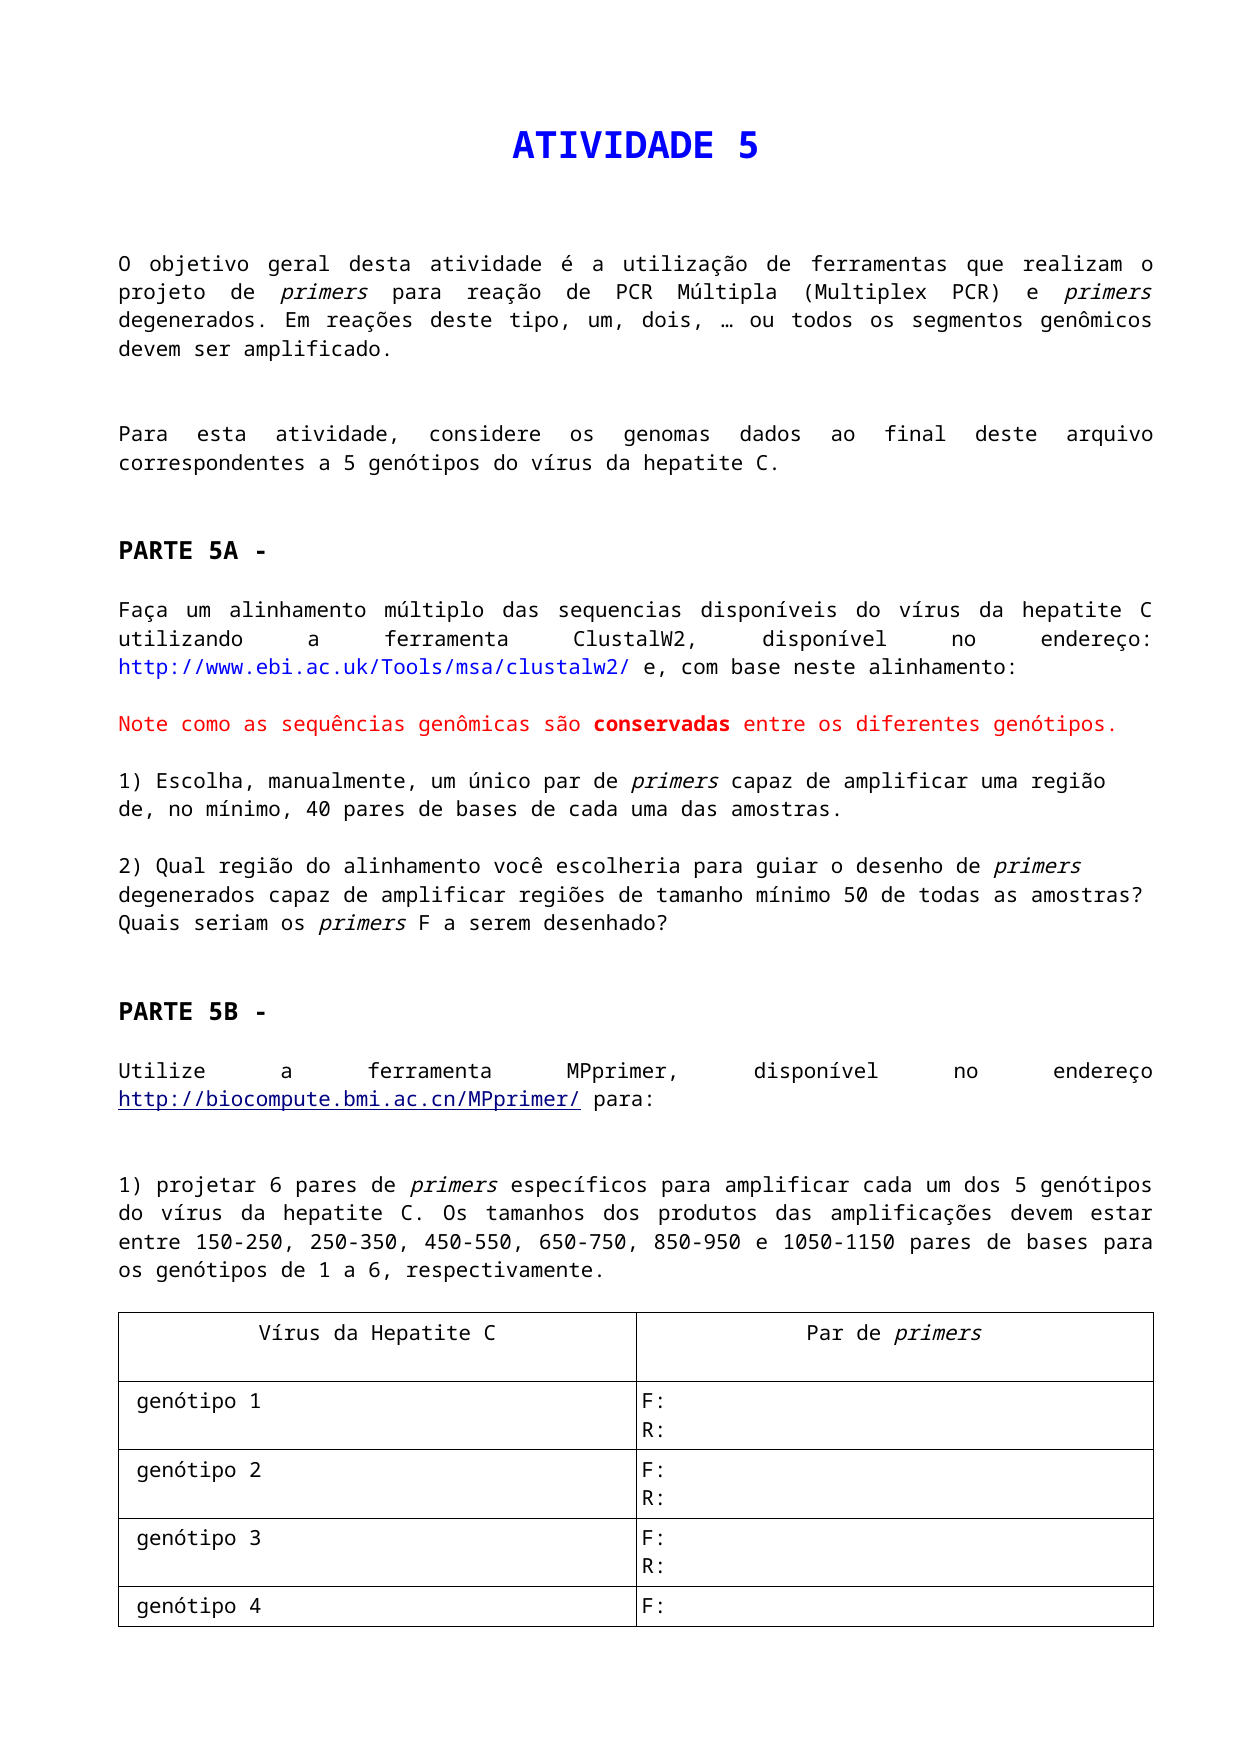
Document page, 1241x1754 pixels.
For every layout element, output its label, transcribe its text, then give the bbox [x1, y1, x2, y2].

text Para esta atividade, considere os genomas dados ao final deste arquivo correspondentes a 5 genótipos do vírus da hepatite C. [118, 419, 1153, 476]
table_header Par de primers [637, 1313, 1153, 1381]
text 1) projetar 6 pares de primers específicos para amplificar cada um dos 5 genótipos do vírus da hepatite C. Os tamanhos dos produtos das amplificações devem estar entre 150-250, 250-350, 450-550, 650-750, 850-950 e 1050-1150 pares de bases para os genótipos de 1 a 6, respectivamente. [118, 1170, 1153, 1284]
text PARTE 5B - [118, 994, 1153, 1028]
table_cell genótipo 3 [119, 1519, 636, 1586]
table_cell F: R: [637, 1382, 1153, 1449]
text 2) Qual região do alinhamento você escolheria para guiar o desenho de primers degenerados capaz de amplificar regiões de tamanho mínimo 50 de todas as amostras? Quais seriam os primers F a serem desenhado? [118, 851, 1153, 937]
table_cell genótipo 4 [119, 1587, 636, 1626]
text Utilize a ferramenta MPprimer, disponível no endereço http://biocompute.bmi.ac.cn/MPprimer/ para: [118, 1056, 1153, 1113]
text Faça um alinhamento múltiplo das sequencias disponíveis do vírus da hepatite C utilizando a ferramenta ClustalW2, disponível no endereço: http://www.ebi.ac.uk/Tools/msa/clustalw2/ e, com base neste alinhamento: [118, 596, 1153, 681]
text PARTE 5A - [118, 533, 1153, 567]
table_cell F: R: [637, 1450, 1153, 1517]
table_cell genótipo 2 [119, 1450, 636, 1517]
text Note como as sequências genômicas são conservadas entre os diferentes genótipos. [118, 709, 1153, 738]
table_header Vírus da Hepatite C [119, 1313, 636, 1381]
text 1) Escolha, manualmente, um único par de primers capaz de amplificar uma região de, no mínimo, 40 pares de bases de cada uma das amostras. [118, 766, 1153, 823]
table_cell genótipo 1 [119, 1382, 636, 1449]
text O objetivo geral desta atividade é a utilização de ferramentas que realizam o projeto de primers para reação de PCR Múltipla (Multiplex PCR) e primers degenerados. Em reações deste tipo, um, dois, … ou todos os segmentos genômicos devem ser amplificado. [118, 249, 1153, 362]
text ATIVIDADE 5 [118, 118, 1153, 169]
table_cell F: R: [637, 1519, 1153, 1586]
table_cell F: [637, 1587, 1153, 1626]
